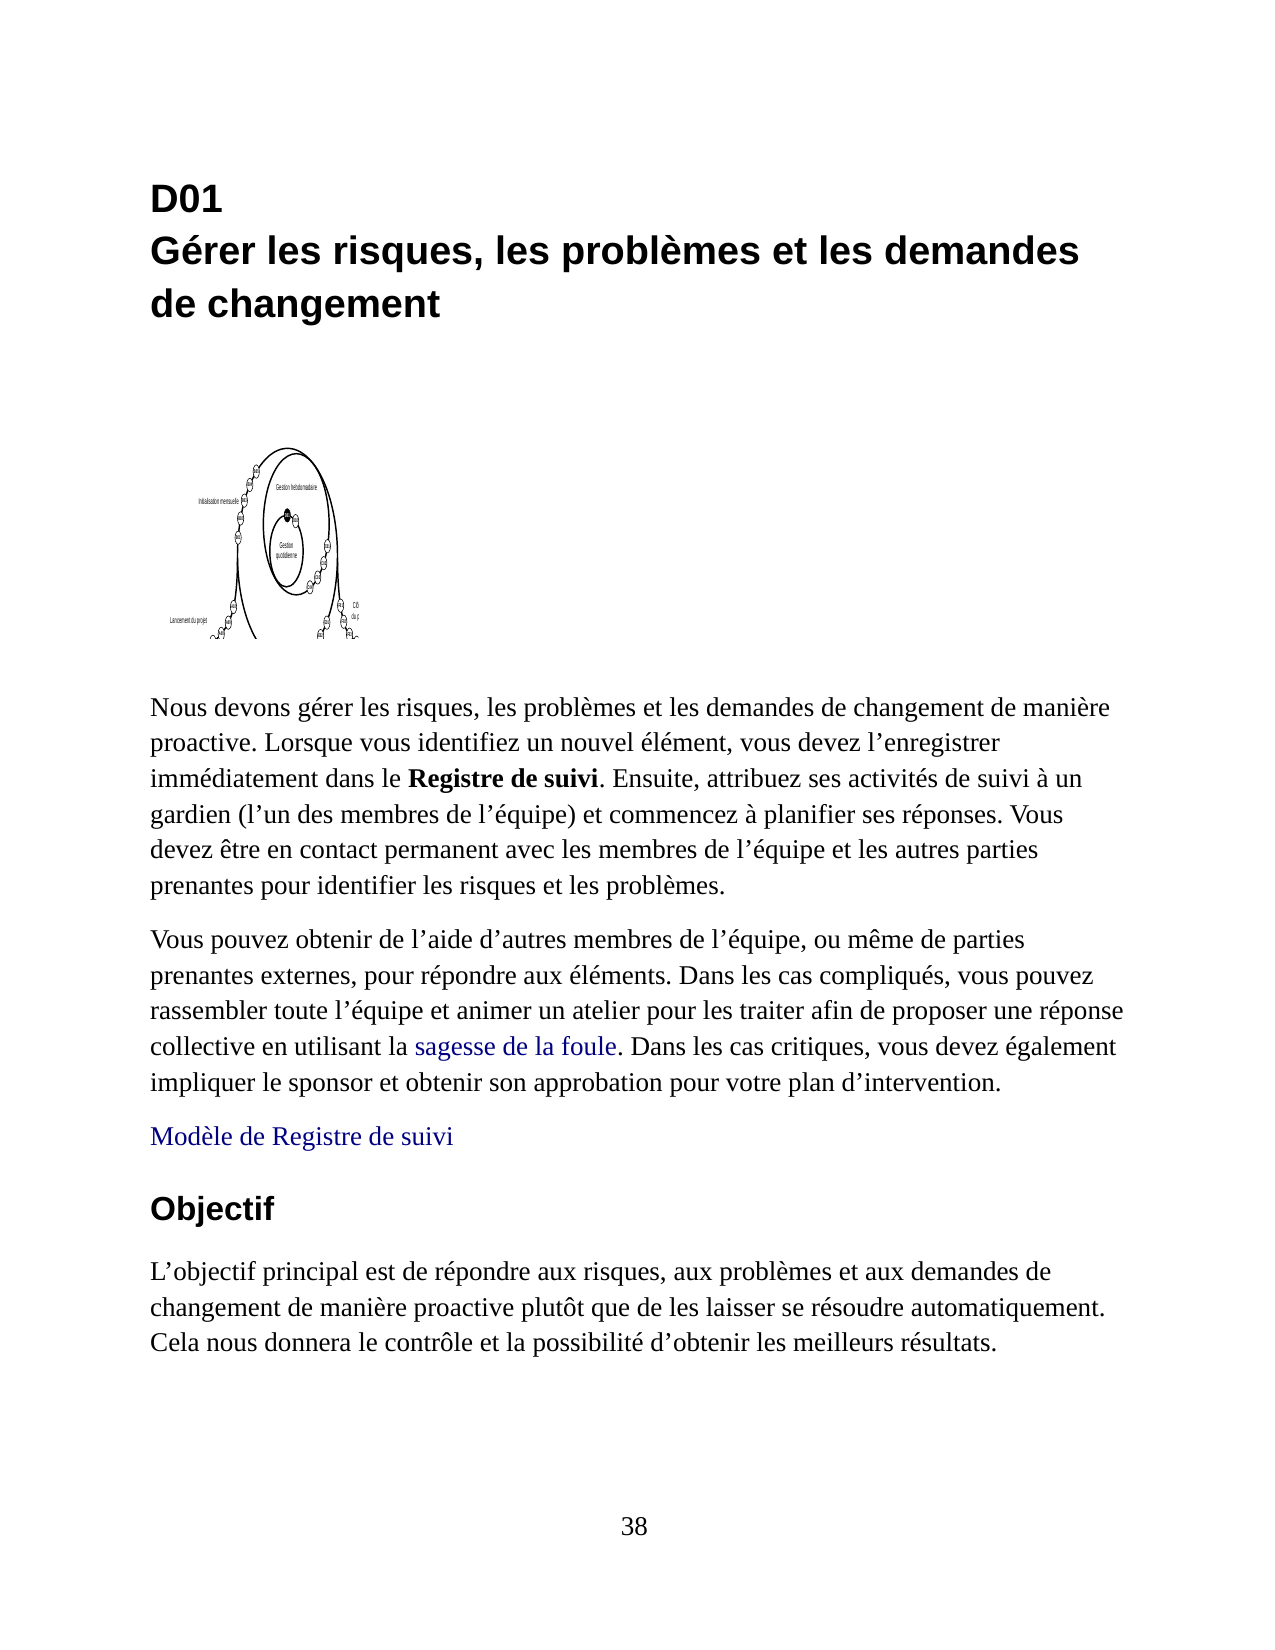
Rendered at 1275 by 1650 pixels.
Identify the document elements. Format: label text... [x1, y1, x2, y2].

subtitle Objectif [150, 1189, 1125, 1228]
text Vous pouvez obtenir de l’aide d’autres membres de l’équipe, ou même de parties prenantes externes, pour répondre aux éléments. Dans les cas compliqués, vous pouvez rassembler toute l’équipe et animer un atelier pour les traiter afin de proposer une réponse collective en utilisant la sagesse de la foule. Dans les cas critiques, vous devez également impliquer le sponsor et obtenir son approbation pour votre plan d’intervention. [150, 923, 1125, 1097]
text L’objectif principal est de répondre aux risques, aux problèmes et aux demandes de changement de manière proactive plutôt que de les laisser se résoudre automatiquement. Cela nous donnera le contrôle et la possibilité d’obtenir les meilleurs résultats. [150, 1255, 1125, 1357]
text Modèle de Registre de suivi [150, 1119, 1125, 1151]
subtitle D01 Gérer les risques, les problèmes et les demandes de changement [150, 175, 1125, 325]
text Nous devons gérer les risques, les problèmes et les demandes de changement de manière proactive. Lorsque vous identifiez un nouvel élément, vous devez l’enregistrer immédiatement dans le Registre de suivi. Ensuite, attribuez ses activités de suivi à un gardien (l’un des membres de l’équipe) et commencez à planifier ses réponses. Vous devez être en contact permanent avec les membres de l’équipe et les autres parties prenantes pour identifier les risques et les problèmes. [150, 691, 1125, 901]
